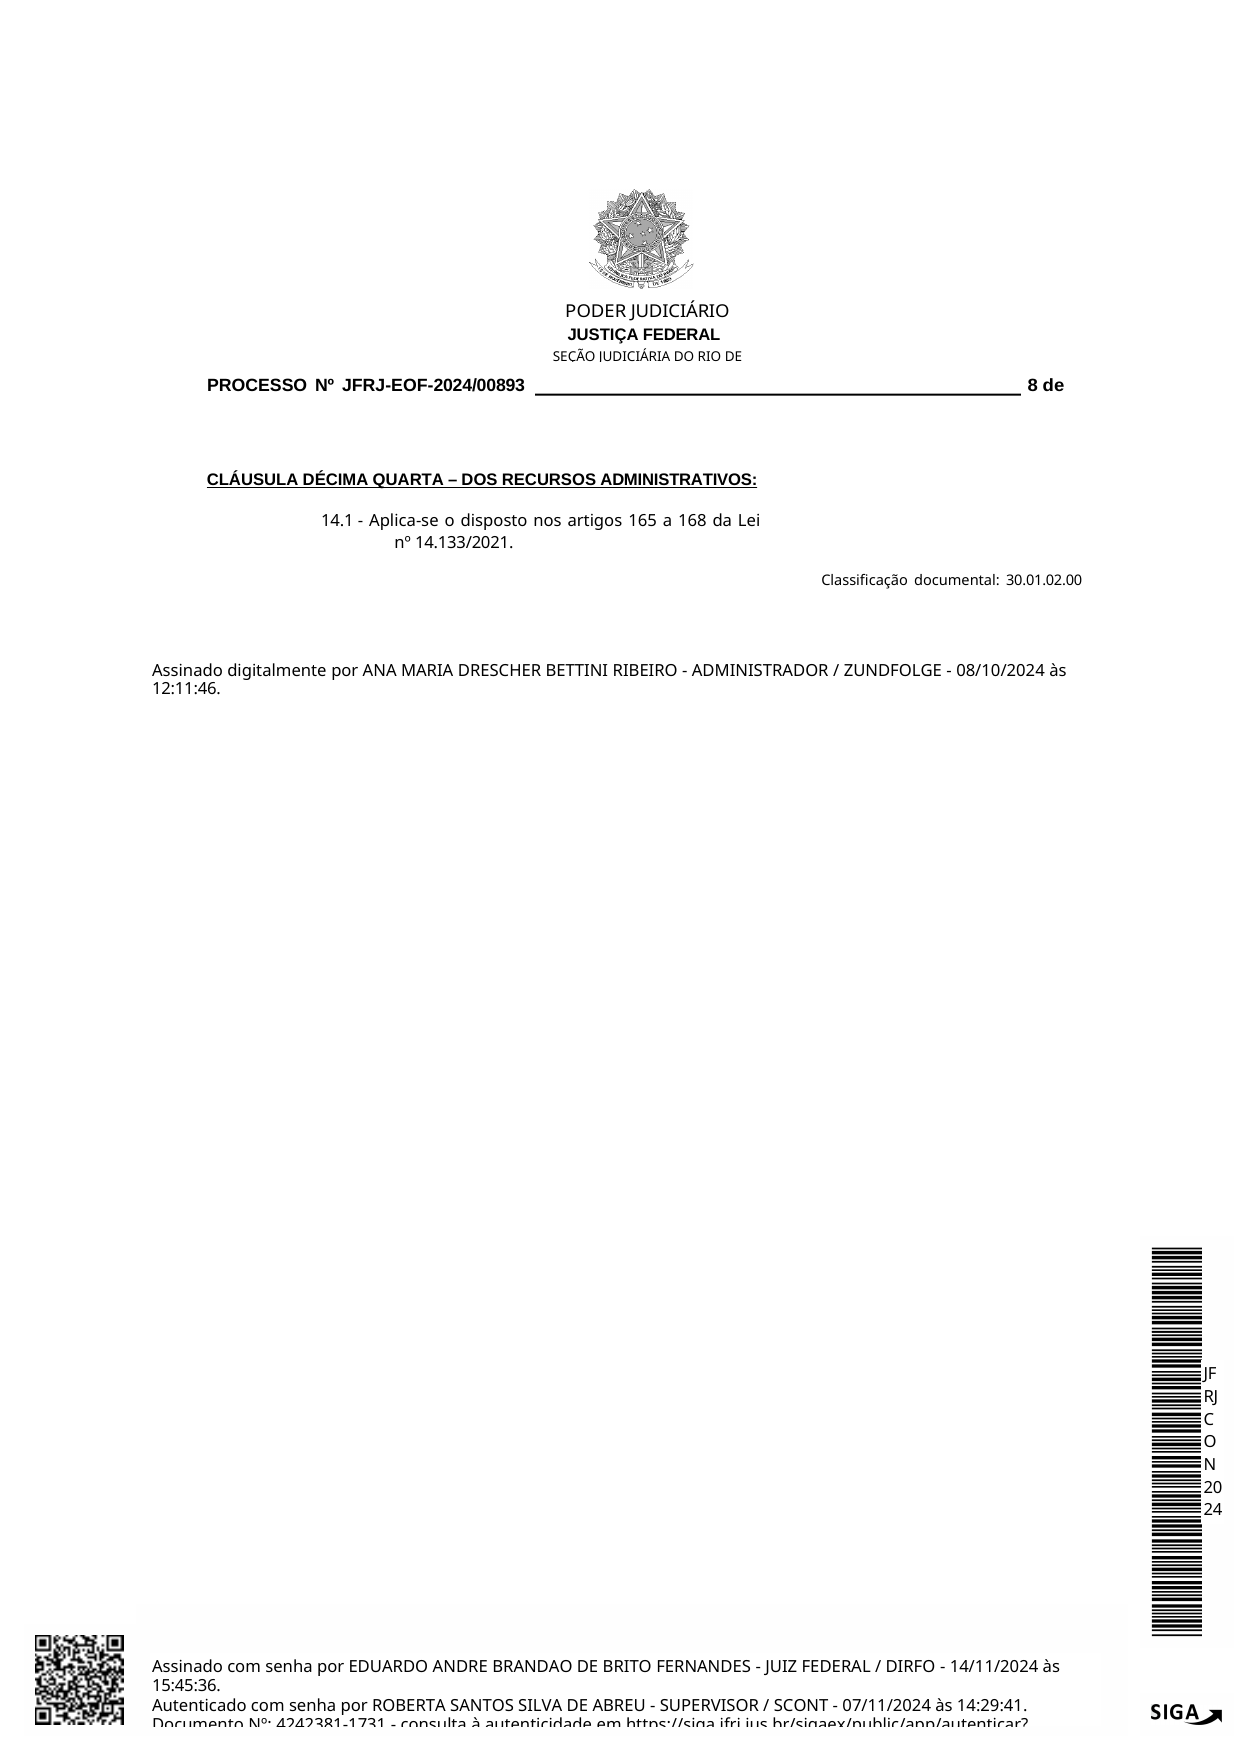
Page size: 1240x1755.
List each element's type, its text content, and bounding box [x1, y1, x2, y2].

text JFRJCON202400078 [1203, 1362, 1224, 1524]
list - Aplica-se o disposto nos artigos 165 a 168 da Lei nº 14.133/2021. [321, 508, 760, 554]
subtitle CLÁUSULA DÉCIMA QUARTA – DOS RECURSOS ADMINISTRATIVOS: [207, 470, 1094, 489]
text Classificação documental: 30.01.02.00 [821, 569, 1094, 589]
text Assinado digitalmente por ANA MARIA DRESCHER BETTINI RIBEIRO - ADMINISTRADOR / ZUNDFOLGE - 08/10/2024 às 12:11:46. [152, 661, 1094, 700]
